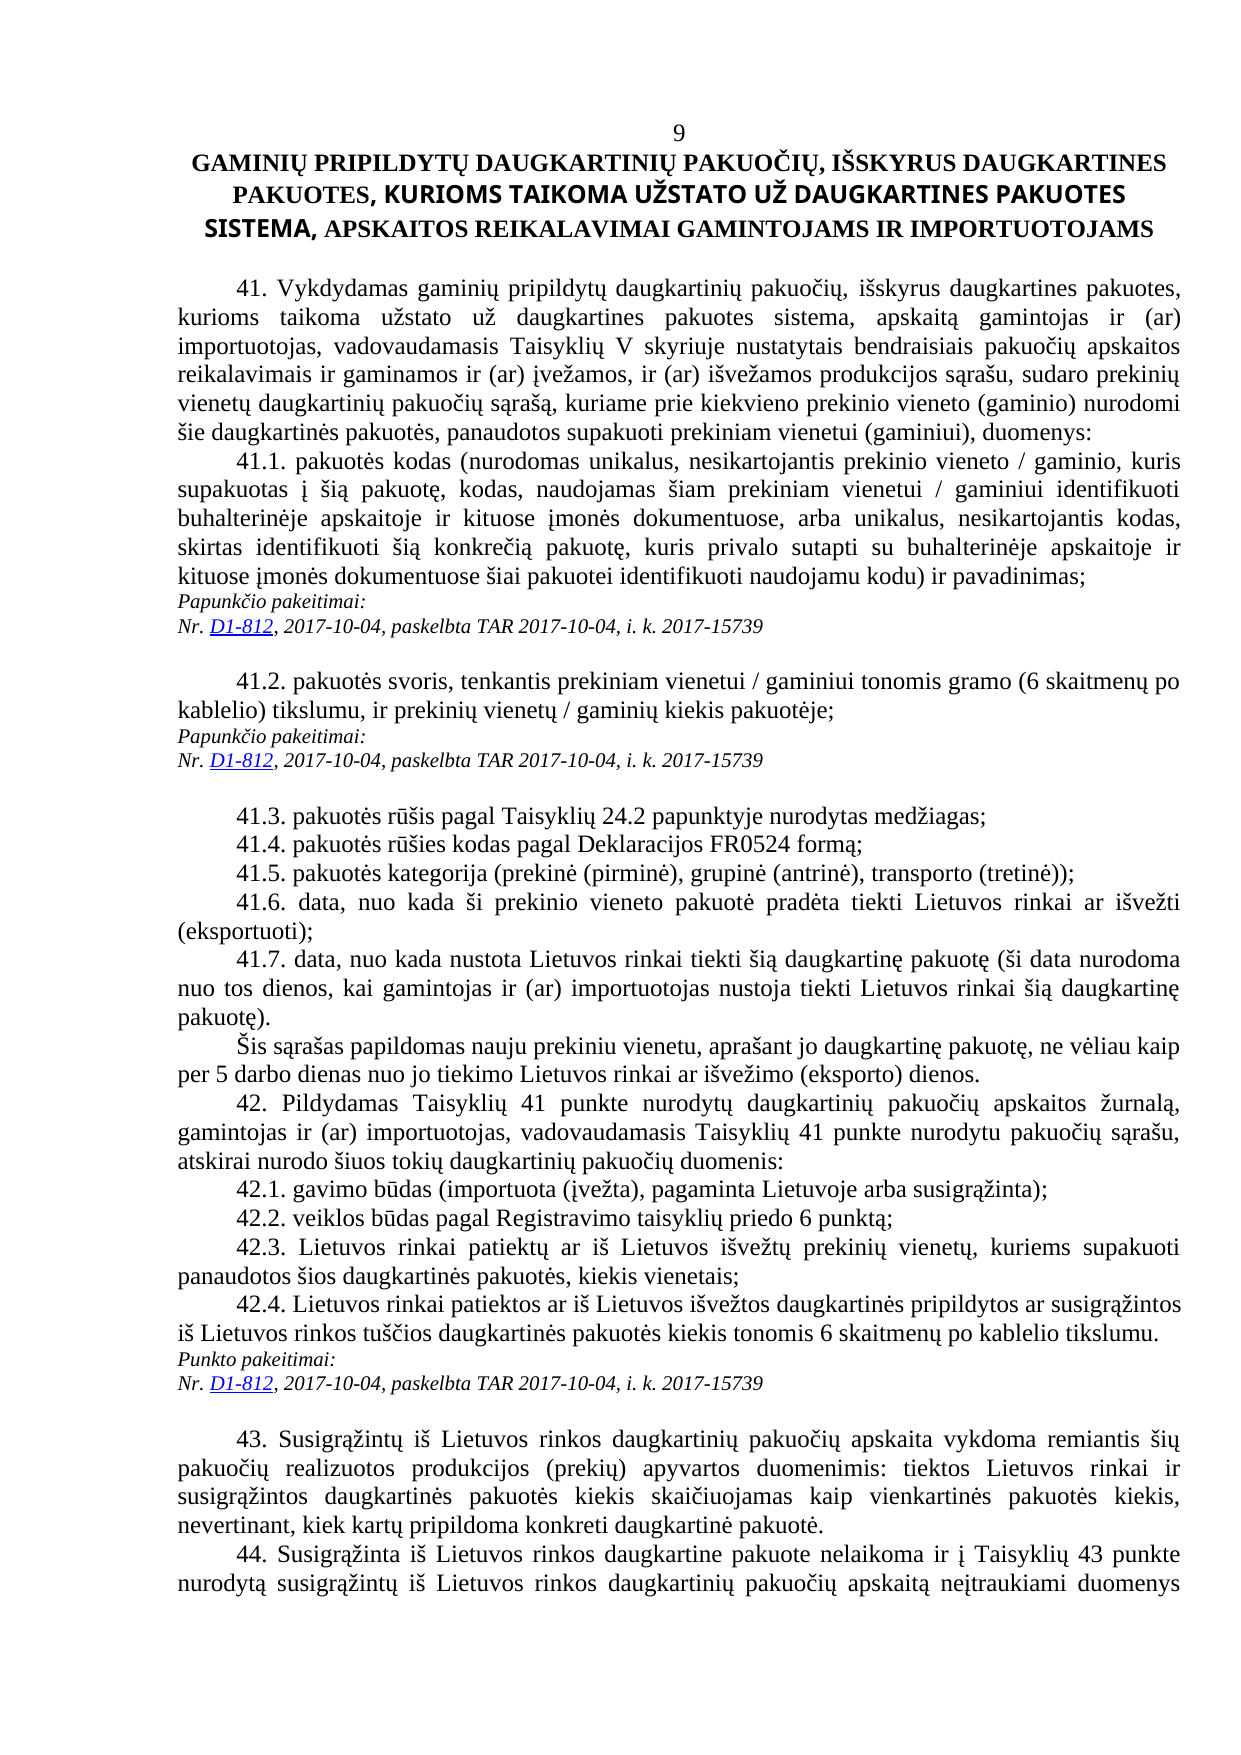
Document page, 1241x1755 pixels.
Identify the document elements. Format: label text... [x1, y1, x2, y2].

text 42.3. Lietuvos rinkai patiektų ar iš Lietuvos išvežtų prekinių vienetų, kuriems supakuoti panaudotos šios daugkartinės pakuotės, kiekis vienetais; [177, 1232, 1181, 1289]
text 41.6. data, nuo kada ši prekinio vieneto pakuotė pradėta tiekti Lietuvos rinkai ar išvežti (eksportuoti); [177, 887, 1181, 944]
text 41.1. pakuotės kodas (nurodomas unikalus, nesikartojantis prekinio vieneto / gaminio, kuris supakuotas į šią pakuotę, kodas, naudojamas šiam prekiniam vienetui / gaminiui identifikuoti buhalterinėje apskaitoje ir kituose įmonės dokumentuose, arba unikalus, nesikartojantis kodas, skirtas identifikuoti šią konkrečią pakuotę, kuris privalo sutapti su buhalterinėje apskaitoje ir kituose įmonės dokumentuose šiai pakuotei identifikuoti naudojamu kodu) ir pavadinimas; [177, 446, 1181, 589]
text GAMINIŲ PRIPILDYTŲ DAUGKARTINIŲ PAKUOČIŲ, IŠSKYRUS DAUGKARTINES PAKUOTES, kurioms taikoma užstato už daugkartines pakuotes sistema, APSKAITOS REIKALAVIMAI GAMINTOJAMS IR IMPORTUOTOJAMS [177, 148, 1181, 244]
text 41.3. pakuotės rūšis pagal Taisyklių 24.2 papunktyje nurodytas medžiagas; [177, 801, 1181, 829]
text 41.2. pakuotės svoris, tenkantis prekiniam vienetui / gaminiui tonomis gramo (6 skaitmenų po kablelio) tikslumu, ir prekinių vienetų / gaminių kiekis pakuotėje; [177, 666, 1181, 724]
text 41. Vykdydamas gaminių pripildytų daugkartinių pakuočių, išskyrus daugkartines pakuotes, kurioms taikoma užstato už daugkartines pakuotes sistema, apskaitą gamintojas ir (ar) importuotojas, vadovaudamasis Taisyklių V skyriuje nustatytais bendraisiais pakuočių apskaitos reikalavimais ir gaminamos ir (ar) įvežamos, ir (ar) išvežamos produkcijos sąrašu, sudaro prekinių vienetų daugkartinių pakuočių sąrašą, kuriame prie kiekvieno prekinio vieneto (gaminio) nurodomi šie daugkartinės pakuotės, panaudotos supakuoti prekiniam vienetui (gaminiui), duomenys: [177, 273, 1181, 446]
text Punkto pakeitimai: [177, 1347, 1181, 1371]
text Nr. D1-812, 2017-10-04, paskelbta TAR 2017-10-04, i. k. 2017-15739 [177, 1371, 1181, 1395]
text 42. Pildydamas Taisyklių 41 punkte nurodytų daugkartinių pakuočių apskaitos žurnalą, gamintojas ir (ar) importuotojas, vadovaudamasis Taisyklių 41 punkte nurodytu pakuočių sąrašu, atskirai nurodo šiuos tokių daugkartinių pakuočių duomenis: [177, 1088, 1181, 1174]
text 42.1. gavimo būdas (importuota (įvežta), pagaminta Lietuvoje arba susigrąžinta); [177, 1174, 1181, 1203]
text Papunkčio pakeitimai: [177, 724, 1181, 748]
text 42.4. Lietuvos rinkai patiektos ar iš Lietuvos išvežtos daugkartinės pripildytos ar susigrąžintos iš Lietuvos rinkos tuščios daugkartinės pakuotės kiekis tonomis 6 skaitmenų po kablelio tikslumu. [177, 1289, 1181, 1347]
text 44. Susigrąžinta iš Lietuvos rinkos daugkartine pakuote nelaikoma ir į Taisyklių 43 punkte nurodytą susigrąžintų iš Lietuvos rinkos daugkartinių pakuočių apskaitą neįtraukiami duomenys [177, 1539, 1181, 1596]
text 41.7. data, nuo kada nustota Lietuvos rinkai tiekti šią daugkartinę pakuotę (ši data nurodoma nuo tos dienos, kai gamintojas ir (ar) importuotojas nustoja tiekti Lietuvos rinkai šią daugkartinę pakuotę). [177, 944, 1181, 1031]
text 41.4. pakuotės rūšies kodas pagal Deklaracijos FR0524 formą; [177, 829, 1181, 858]
text 43. Susigrąžintų iš Lietuvos rinkos daugkartinių pakuočių apskaita vykdoma remiantis šių pakuočių realizuotos produkcijos (prekių) apyvartos duomenimis: tiektos Lietuvos rinkai ir susigrąžintos daugkartinės pakuotės kiekis skaičiuojamas kaip vienkartinės pakuotės kiekis, nevertinant, kiek kartų pripildoma konkreti daugkartinė pakuotė. [177, 1424, 1181, 1539]
text Nr. D1-812, 2017-10-04, paskelbta TAR 2017-10-04, i. k. 2017-15739 [177, 613, 1181, 638]
text 41.5. pakuotės kategorija (prekinė (pirminė), grupinė (antrinė), transporto (tretinė)); [177, 858, 1181, 887]
text 42.2. veiklos būdas pagal Registravimo taisyklių priedo 6 punktą; [177, 1203, 1181, 1232]
text Papunkčio pakeitimai: [177, 589, 1181, 613]
text Šis sąrašas papildomas nauju prekiniu vienetu, aprašant jo daugkartinę pakuotę, ne vėliau kaip per 5 darbo dienas nuo jo tiekimo Lietuvos rinkai ar išvežimo (eksporto) dienos. [177, 1031, 1181, 1088]
text Nr. D1-812, 2017-10-04, paskelbta TAR 2017-10-04, i. k. 2017-15739 [177, 748, 1181, 772]
